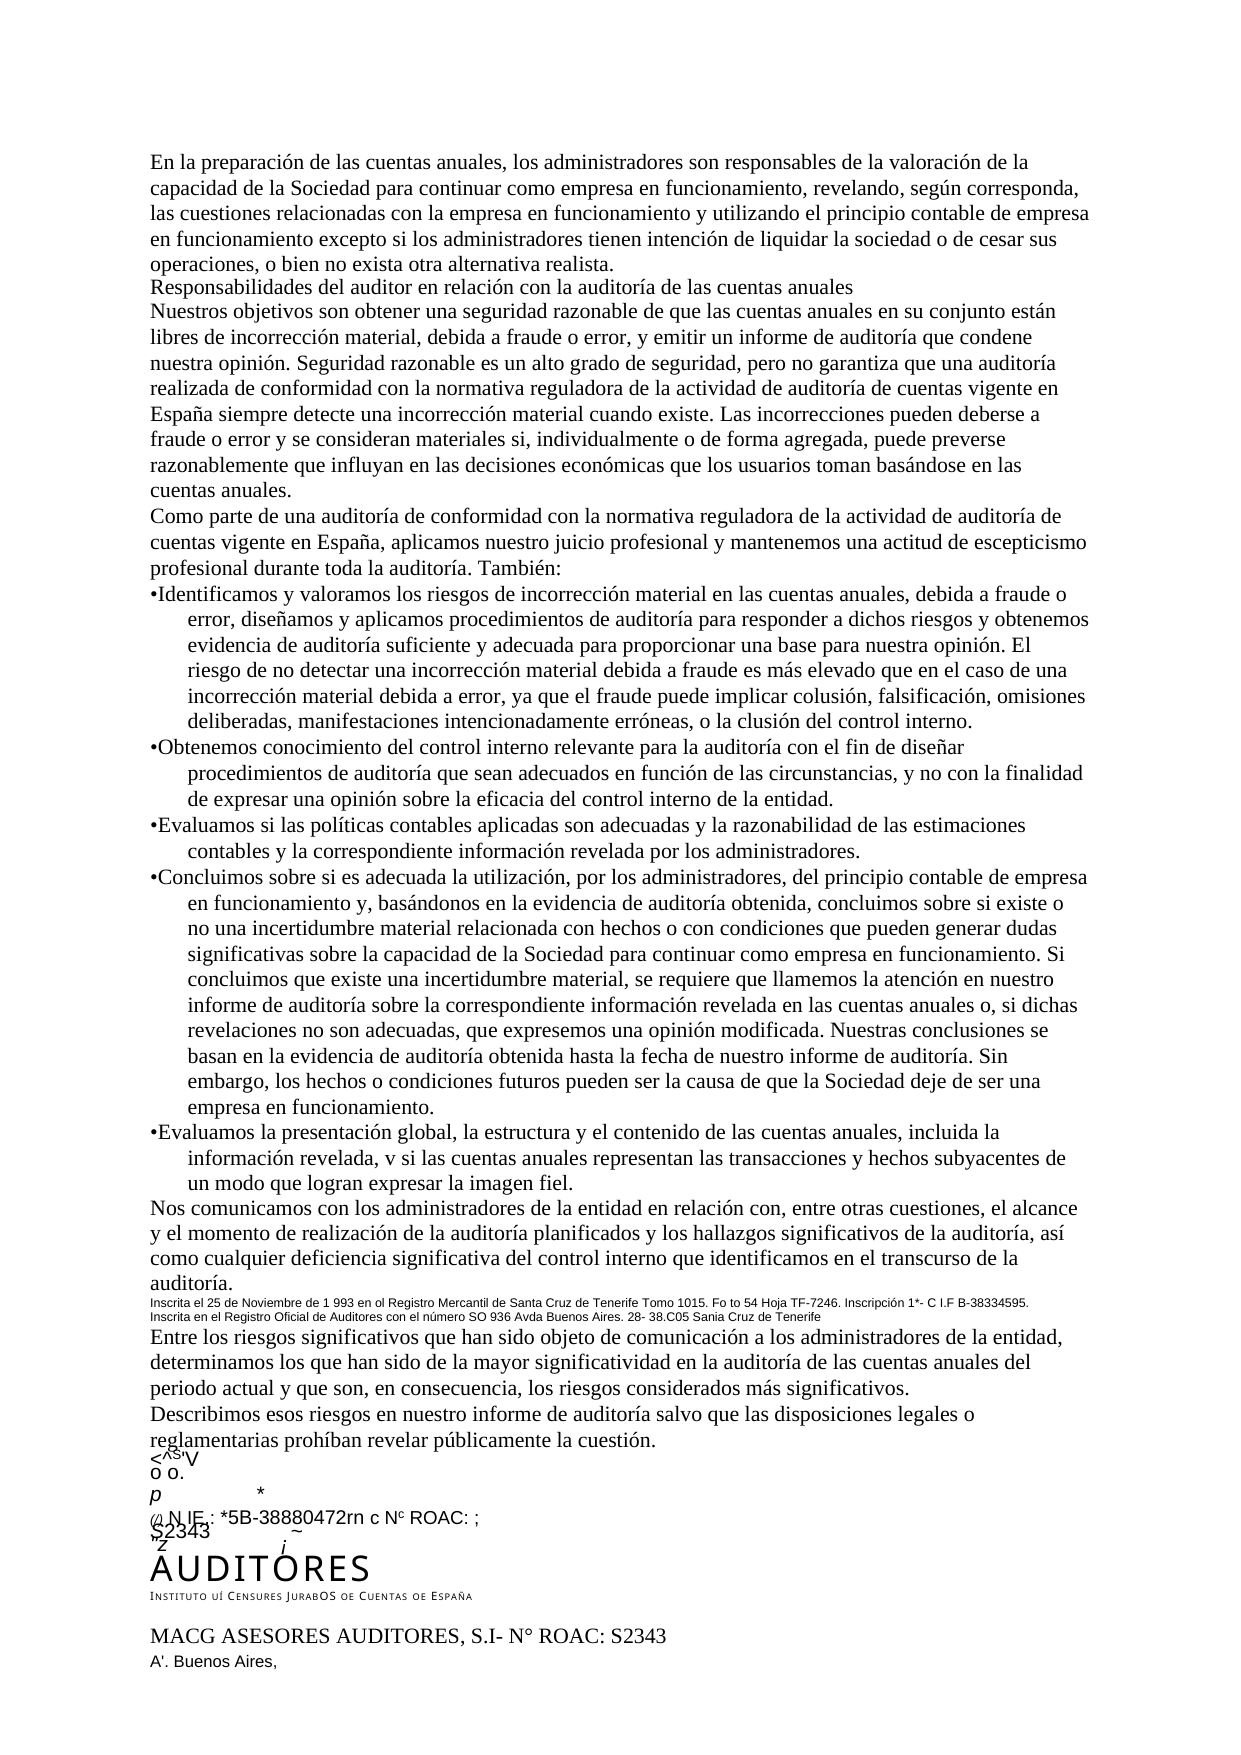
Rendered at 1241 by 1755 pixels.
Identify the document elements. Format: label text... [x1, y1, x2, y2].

text Responsabilidades del auditor en relación con la auditoría de las cuentas anuales [150, 277, 1091, 298]
text Inscrita el 25 de Noviembre de 1 993 en ol Registro Mercantil de Santa Cruz de Tenerife Tomo 1015. Fo to 54 Hoja TF-7246. Inscripción 1*- C I.F B-38334595. [150, 1296, 1091, 1310]
text "z ¡ [150, 1541, 1091, 1553]
text <^S'V [150, 1455, 1091, 1469]
text (/) N IE.: *5B-38880472rn c Nc ROAC: ; [150, 1506, 1091, 1529]
text En la preparación de las cuentas anuales, los administradores son responsables de la valoración de la capacidad de la Sociedad para continuar como empresa en funcionamiento, revelando, según corresponda, las cuestiones relacionadas con la empresa en funcionamiento y utilizando el principio contable de empresa en funcionamiento excepto si los administradores tienen intención de liquidar la sociedad o de cesar sus operaciones, o bien no exista otra alternativa realista. [150, 149, 1091, 277]
text Inscrita en el Registro Oficial de Auditores con el número SO 936 Avda Buenos Aires. 28- 38.C05 Sania Cruz de Tenerife [150, 1310, 1091, 1324]
text Describimos esos riesgos en nuestro informe de auditoría salvo que las disposiciones legales o reglamentarias prohíban revelar públicamente la cuestión. [150, 1400, 1091, 1452]
list Evaluamos la presentación global, la estructura y el contenido de las cuentas anuales, incluida la información revelada, v si las cuentas anuales representan las transacciones y hechos subyacentes de un modo que logran expresar la imagen fiel. [150, 1119, 1091, 1196]
text Instituto uí Censures JurabOS oe Cuentas oe España [150, 1589, 1091, 1603]
text S2343 ~ [157, 1529, 1091, 1541]
text p * [150, 1482, 1091, 1506]
text Entre los riesgos significativos que han sido objeto de comunicación a los administradores de la entidad, determinamos los que han sido de la mayor significatividad en la auditoría de las cuentas anuales del periodo actual y que son, en consecuencia, los riesgos considerados más significativos. [150, 1324, 1091, 1400]
list Evaluamos si las políticas contables aplicadas son adecuadas y la razonabilidad de las estimaciones contables y la correspondiente información revelada por los administradores. [150, 812, 1091, 864]
text Como parte de una auditoría de conformidad con la normativa reguladora de la actividad de auditoría de cuentas vigente en España, aplicamos nuestro juicio profesional y mantenemos una actitud de escepticismo profesional durante toda la auditoría. También: [150, 503, 1091, 581]
text A'. Buenos Aires, [150, 1654, 1091, 1670]
text o o. [150, 1469, 1091, 1482]
text Nos comunicamos con los administradores de la entidad en relación con, entre otras cuestiones, el alcance y el momento de realización de la auditoría planificados y los hallazgos significativos de la auditoría, así como cualquier deficiencia significativa del control interno que identificamos en el transcurso de la auditoría. [150, 1196, 1091, 1296]
text AUDITORES [150, 1553, 1091, 1589]
text MACG ASESORES AUDITORES, S.I- N° ROAC: S2343 [150, 1603, 1091, 1654]
text Nuestros objetivos son obtener una seguridad razonable de que las cuentas anuales en su conjunto están libres de incorrección material, debida a fraude o error, y emitir un informe de auditoría que condene nuestra opinión. Seguridad razonable es un alto grado de seguridad, pero no garantiza que una auditoría realizada de conformidad con la normativa reguladora de la actividad de auditoría de cuentas vigente en España siempre detecte una incorrección material cuando existe. Las incorrecciones pueden deberse a fraude o error y se consideran materiales si, individualmente o de forma agregada, puede preverse razonablemente que influyan en las decisiones económicas que los usuarios toman basándose en las cuentas anuales. [150, 298, 1091, 503]
list Concluimos sobre si es adecuada la utilización, por los administradores, del principio contable de empresa en funcionamiento y, basándonos en la evidencia de auditoría obtenida, concluimos sobre si existe o no una incertidumbre material relacionada con hechos o con condiciones que pueden generar dudas significativas sobre la capacidad de la Sociedad para continuar como empresa en funcionamiento. Si concluimos que existe una incertidumbre material, se requiere que llamemos la atención en nuestro informe de auditoría sobre la correspondiente información revelada en las cuentas anuales o, si dichas revelaciones no son adecuadas, que expresemos una opinión modificada. Nuestras conclusiones se basan en la evidencia de auditoría obtenida hasta la fecha de nuestro informe de auditoría. Sin embargo, los hechos o condiciones futuros pueden ser la causa de que la Sociedad deje de ser una empresa en funcionamiento. [150, 864, 1091, 1119]
list Obtenemos conocimiento del control interno relevante para la auditoría con el fin de diseñar procedimientos de auditoría que sean adecuados en función de las circunstancias, y no con la finalidad de expresar una opinión sobre la eficacia del control interno de la entidad. [150, 734, 1091, 812]
list Identificamos y valoramos los riesgos de incorrección material en las cuentas anuales, debida a fraude o error, diseñamos y aplicamos procedimientos de auditoría para responder a dichos riesgos y obtenemos evidencia de auditoría suficiente y adecuada para proporcionar una base para nuestra opinión. El riesgo de no detectar una incorrección material debida a fraude es más elevado que en el caso de una incorrección material debida a error, ya que el fraude puede implicar colusión, falsificación, omisiones deliberadas, manifestaciones intencionadamente erróneas, o la clusión del control interno. [150, 581, 1091, 734]
